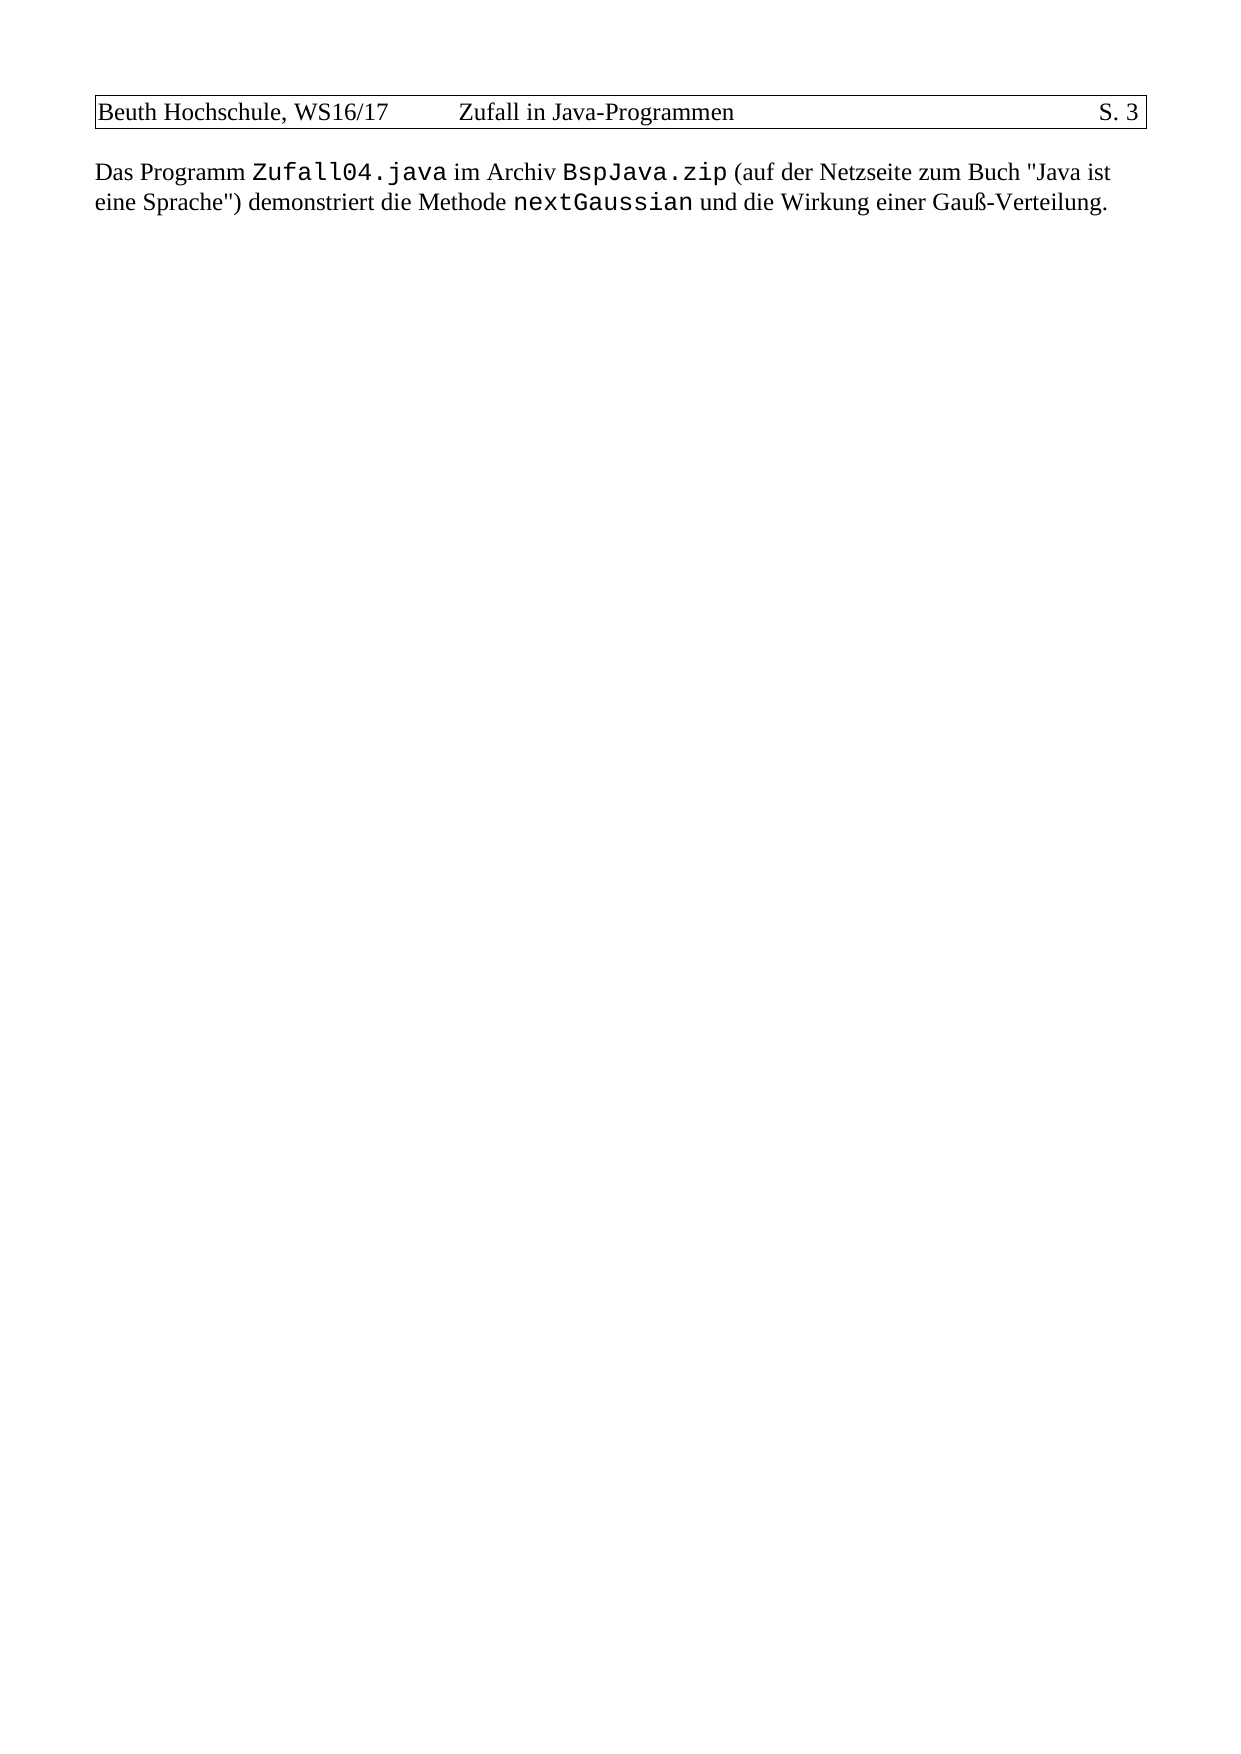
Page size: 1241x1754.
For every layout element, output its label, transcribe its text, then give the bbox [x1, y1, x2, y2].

text Das Programm Zufall04.java im Archiv BspJava.zip (auf der Netzseite zum Buch "Java ist eine Sprache") demonstriert die Methode nextGaussian und die Wirkung einer Gauß-Verteilung. [94, 158, 1146, 218]
